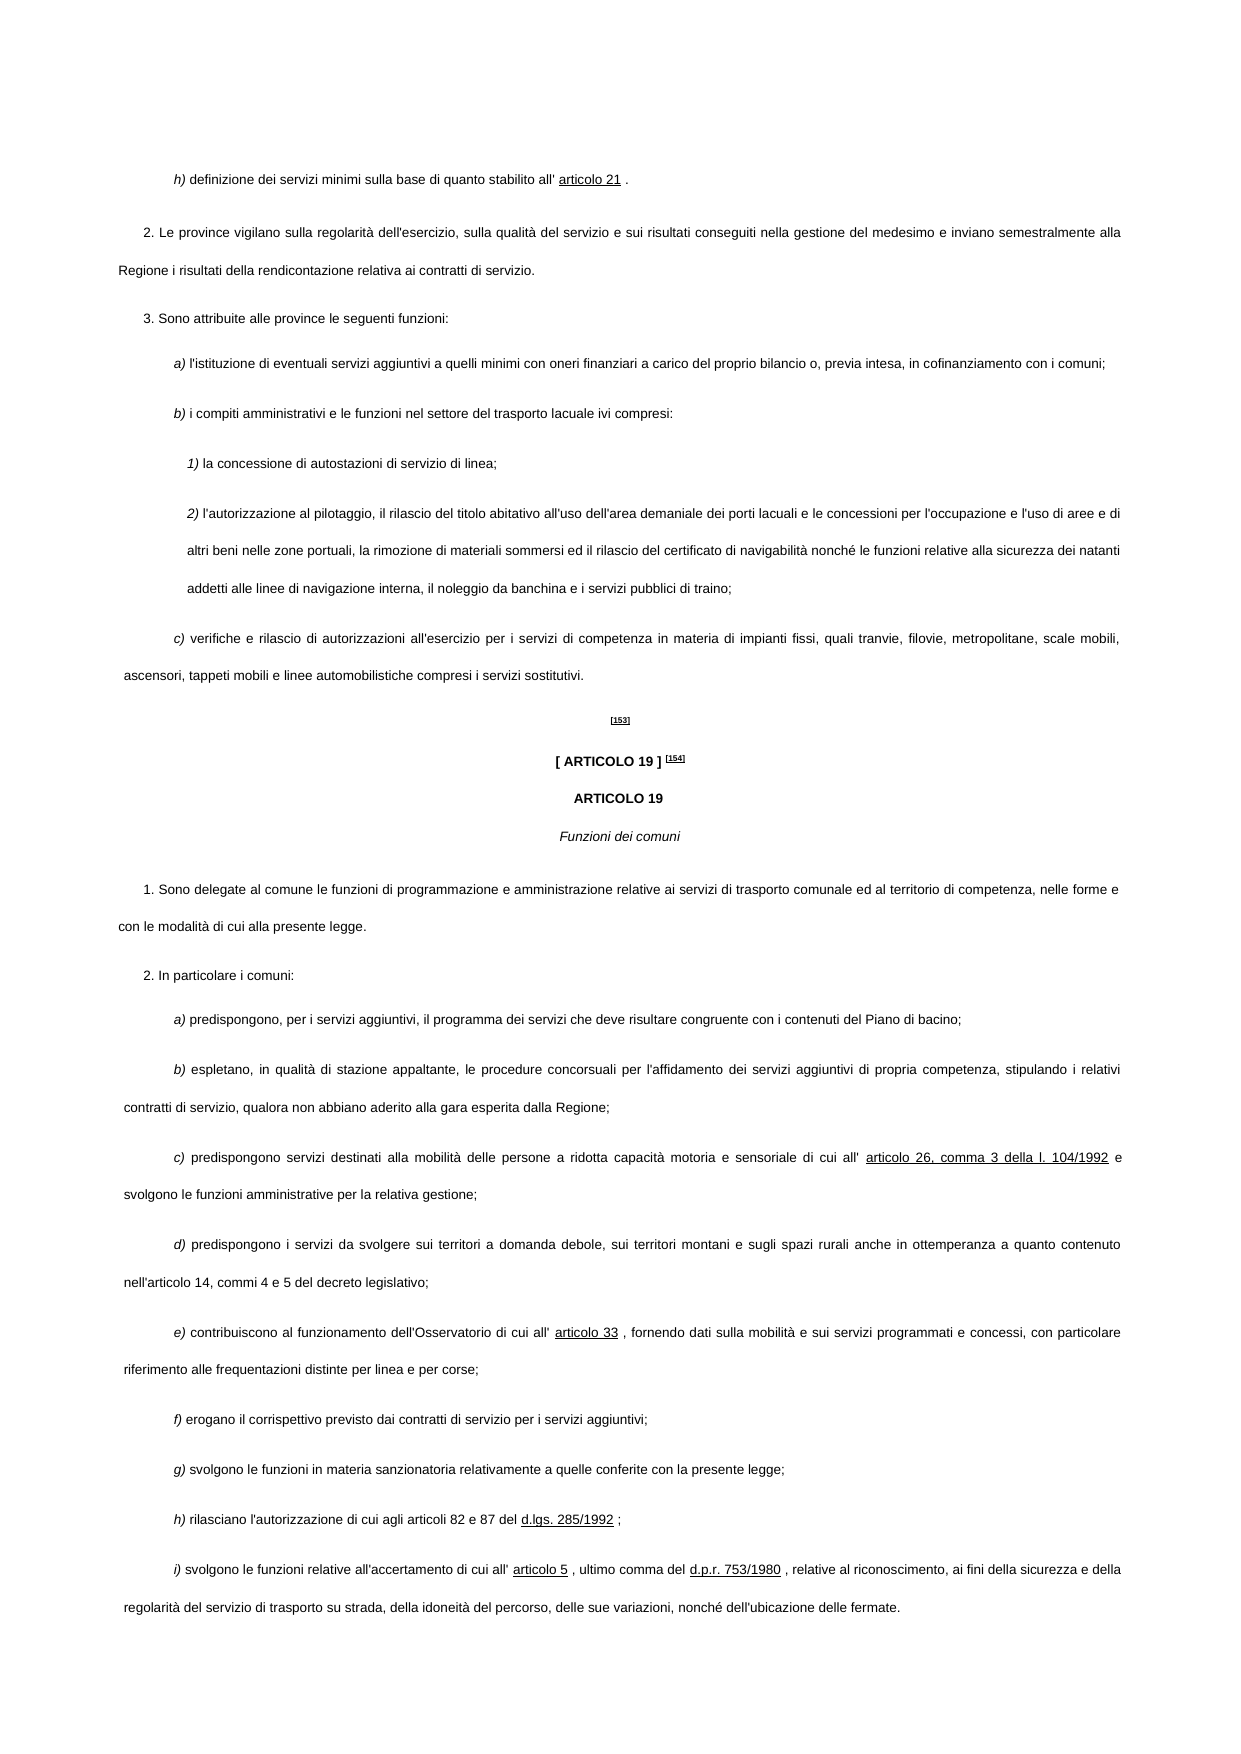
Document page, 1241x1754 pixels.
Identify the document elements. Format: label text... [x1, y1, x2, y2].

table_header h) definizione dei servizi minimi sulla base di quanto stabilito all' articolo 21 . 2. Le province vigilano sulla regolarità dell'esercizio, sulla qualità del servizio e sui risultati conseguiti nella gestione del medesimo e inviano semestralmente alla Regione i risultati della rendicontazione relativa ai contratti di servizio. 3. Sono attribuite alle province le seguenti funzioni: a) l'istituzione di eventuali servizi aggiuntivi a quelli minimi con oneri finanziari a carico del proprio bilancio o, previa intesa, in cofinanziamento con i comuni; b) i compiti amministrativi e le funzioni nel settore del trasporto lacuale ivi compresi: 1) la concessione di autostazioni di servizio di linea; 2) l'autorizzazione al pilotaggio, il rilascio del titolo abitativo all'uso dell'area demaniale dei porti lacuali e le concessioni per l'occupazione e l'uso di aree e di altri beni nelle zone portuali, la rimozione di materiali sommersi ed il rilascio del certificato di navigabilità nonché le funzioni relative alla sicurezza dei natanti addetti alle linee di navigazione interna, il noleggio da banchina e i servizi pubblici di traino; c) verifiche e rilascio di autorizzazioni all'esercizio per i servizi di competenza in materia di impianti fissi, quali tranvie, filovie, metropolitane, scale mobili, ascensori, tappeti mobili e linee automobilistiche compresi i servizi sostitutivi. [153] [ ARTICOLO 19 ] [154] ARTICOLO 19 Funzioni dei comuni 1. Sono delegate al comune le funzioni di programmazione e amministrazione relative ai servizi di trasporto comunale ed al territorio di competenza, nelle forme e con le modalità di cui alla presente legge. 2. In particolare i comuni: a) predispongono, per i servizi aggiuntivi, il programma dei servizi che deve risultare congruente con i contenuti del Piano di bacino; b) espletano, in qualità di stazione appaltante, le procedure concorsuali per l'affidamento dei servizi aggiuntivi di propria competenza, stipulando i relativi contratti di servizio, qualora non abbiano aderito alla gara esperita dalla Regione; c) predispongono servizi destinati alla mobilità delle persone a ridotta capacità motoria e sensoriale di cui all' articolo 26, comma 3 della l. 104/1992 e svolgono le funzioni amministrative per la relativa gestione; d) predispongono i servizi da svolgere sui territori a domanda debole, sui territori montani e sugli spazi rurali anche in ottemperanza a quanto contenuto nell'articolo 14, commi 4 e 5 del decreto legislativo; e) contribuiscono al funzionamento dell'Osservatorio di cui all' articolo 33 , fornendo dati sulla mobilità e sui servizi programmati e concessi, con particolare riferimento alle frequentazioni distinte per linea e per corse; f) erogano il corrispettivo previsto dai contratti di servizio per i servizi aggiuntivi; g) svolgono le funzioni in materia sanzionatoria relativamente a quelle conferite con la presente legge; h) rilasciano l'autorizzazione di cui agli articoli 82 e 87 del d.lgs. 285/1992 ; i) svolgono le funzioni relative all'accertamento di cui all' articolo 5 , ultimo comma del d.p.r. 753/1980 , relative al riconoscimento, ai fini della sicurezza e della regolarità del servizio di trasporto su strada, della idoneità del percorso, delle sue variazioni, nonché dell'ubicazione delle fermate. [118, 148, 1122, 1626]
